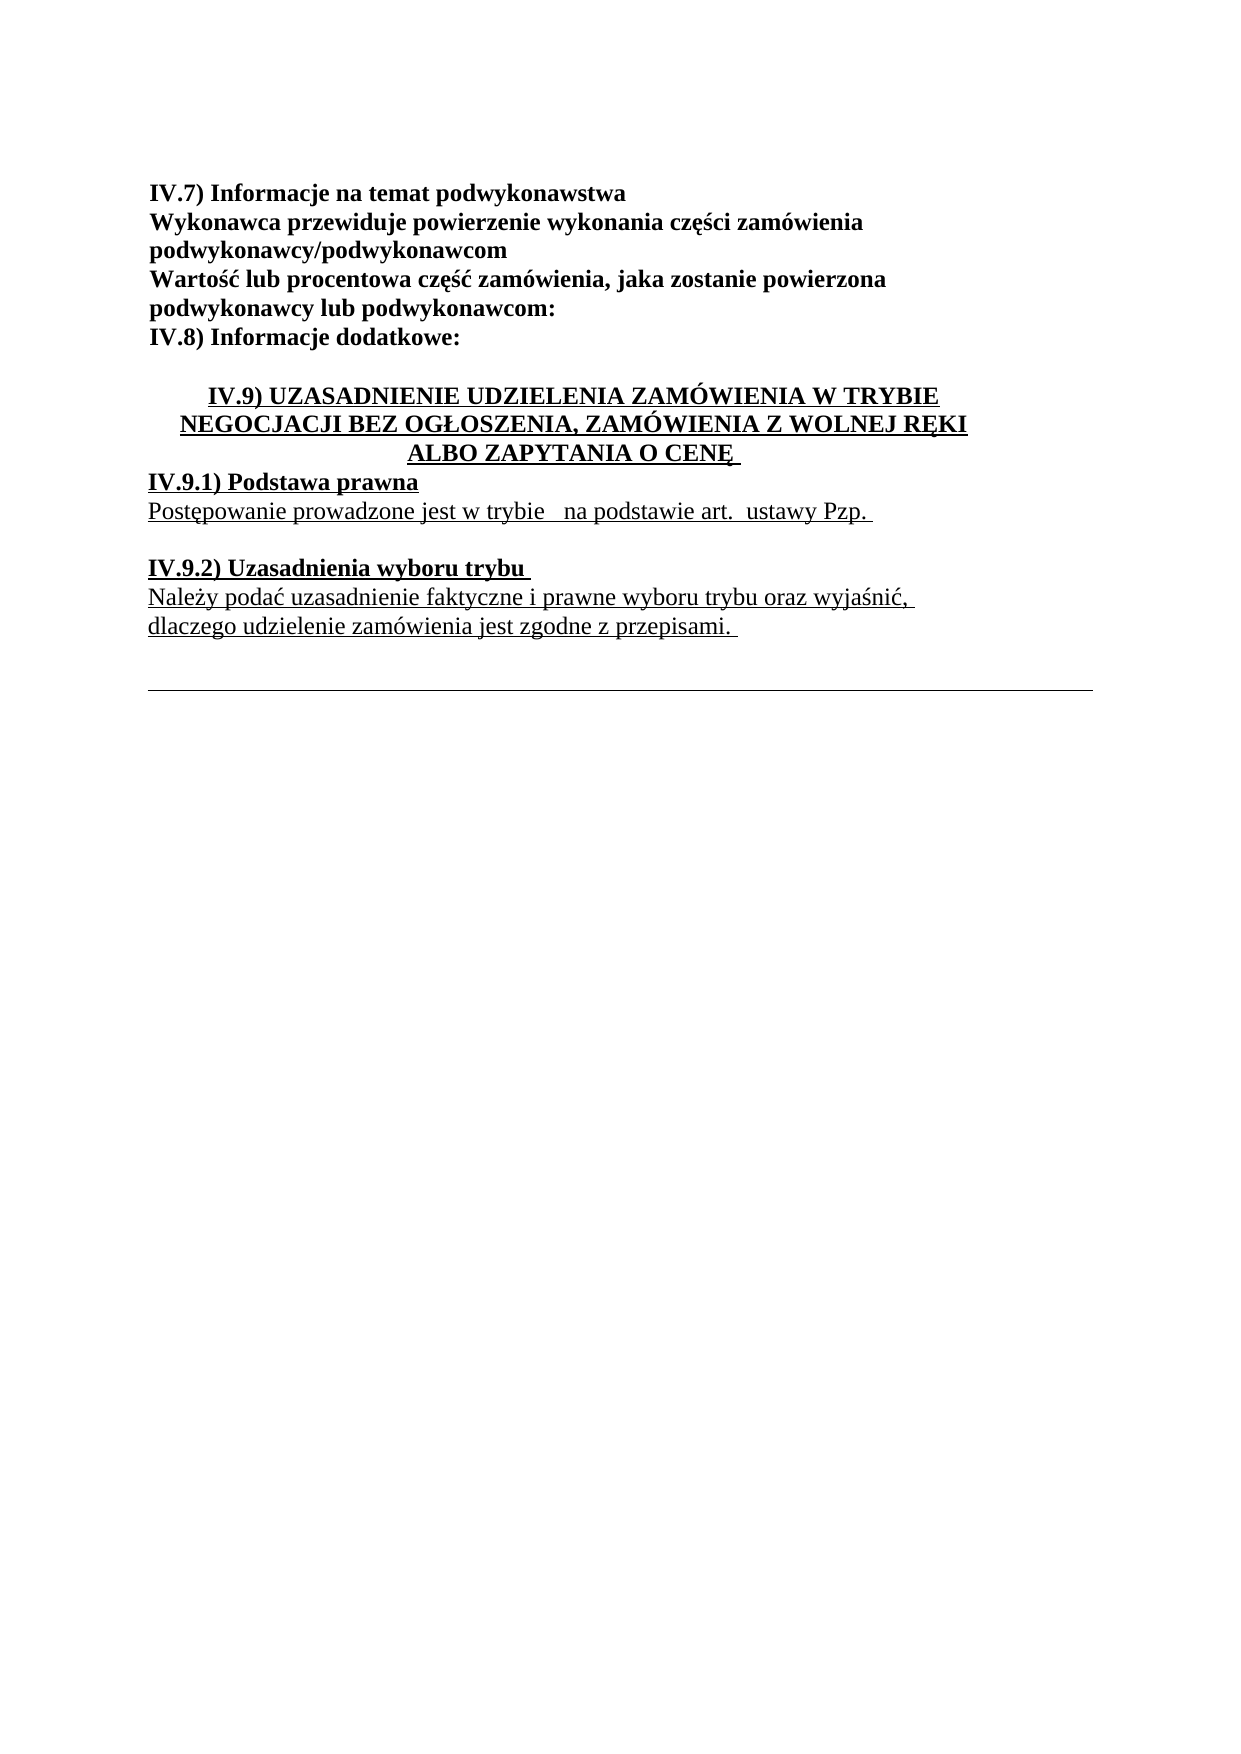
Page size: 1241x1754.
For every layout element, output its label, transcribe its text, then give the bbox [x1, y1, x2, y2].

table_header IV.9) UZASADNIENIE UDZIELENIA ZAMÓWIENIA W TRYBIE NEGOCJACJI BEZ OGŁOSZENIA, ZAMÓWIENIA Z WOLNEJ RĘKI ALBO ZAPYTANIA O CENĘ IV.9.1) Podstawa prawna Postępowanie prowadzone jest w trybie na podstawie art. ustawy Pzp. IV.9.2) Uzasadnienia wyboru trybu Należy podać uzasadnienie faktyczne i prawne wyboru trybu oraz wyjaśnić, dlaczego udzielenie zamówienia jest zgodne z przepisami. [148, 352, 999, 690]
table_header [1000, 148, 1093, 690]
table_cell IV.7) Informacje na temat podwykonawstwa Wykonawca przewiduje powierzenie wykonania części zamówienia podwykonawcy/podwykonawcom Wartość lub procentowa część zamówienia, jaka zostanie powierzona podwykonawcy lub podwykonawcom: IV.8) Informacje dodatkowe: [148, 148, 1000, 352]
